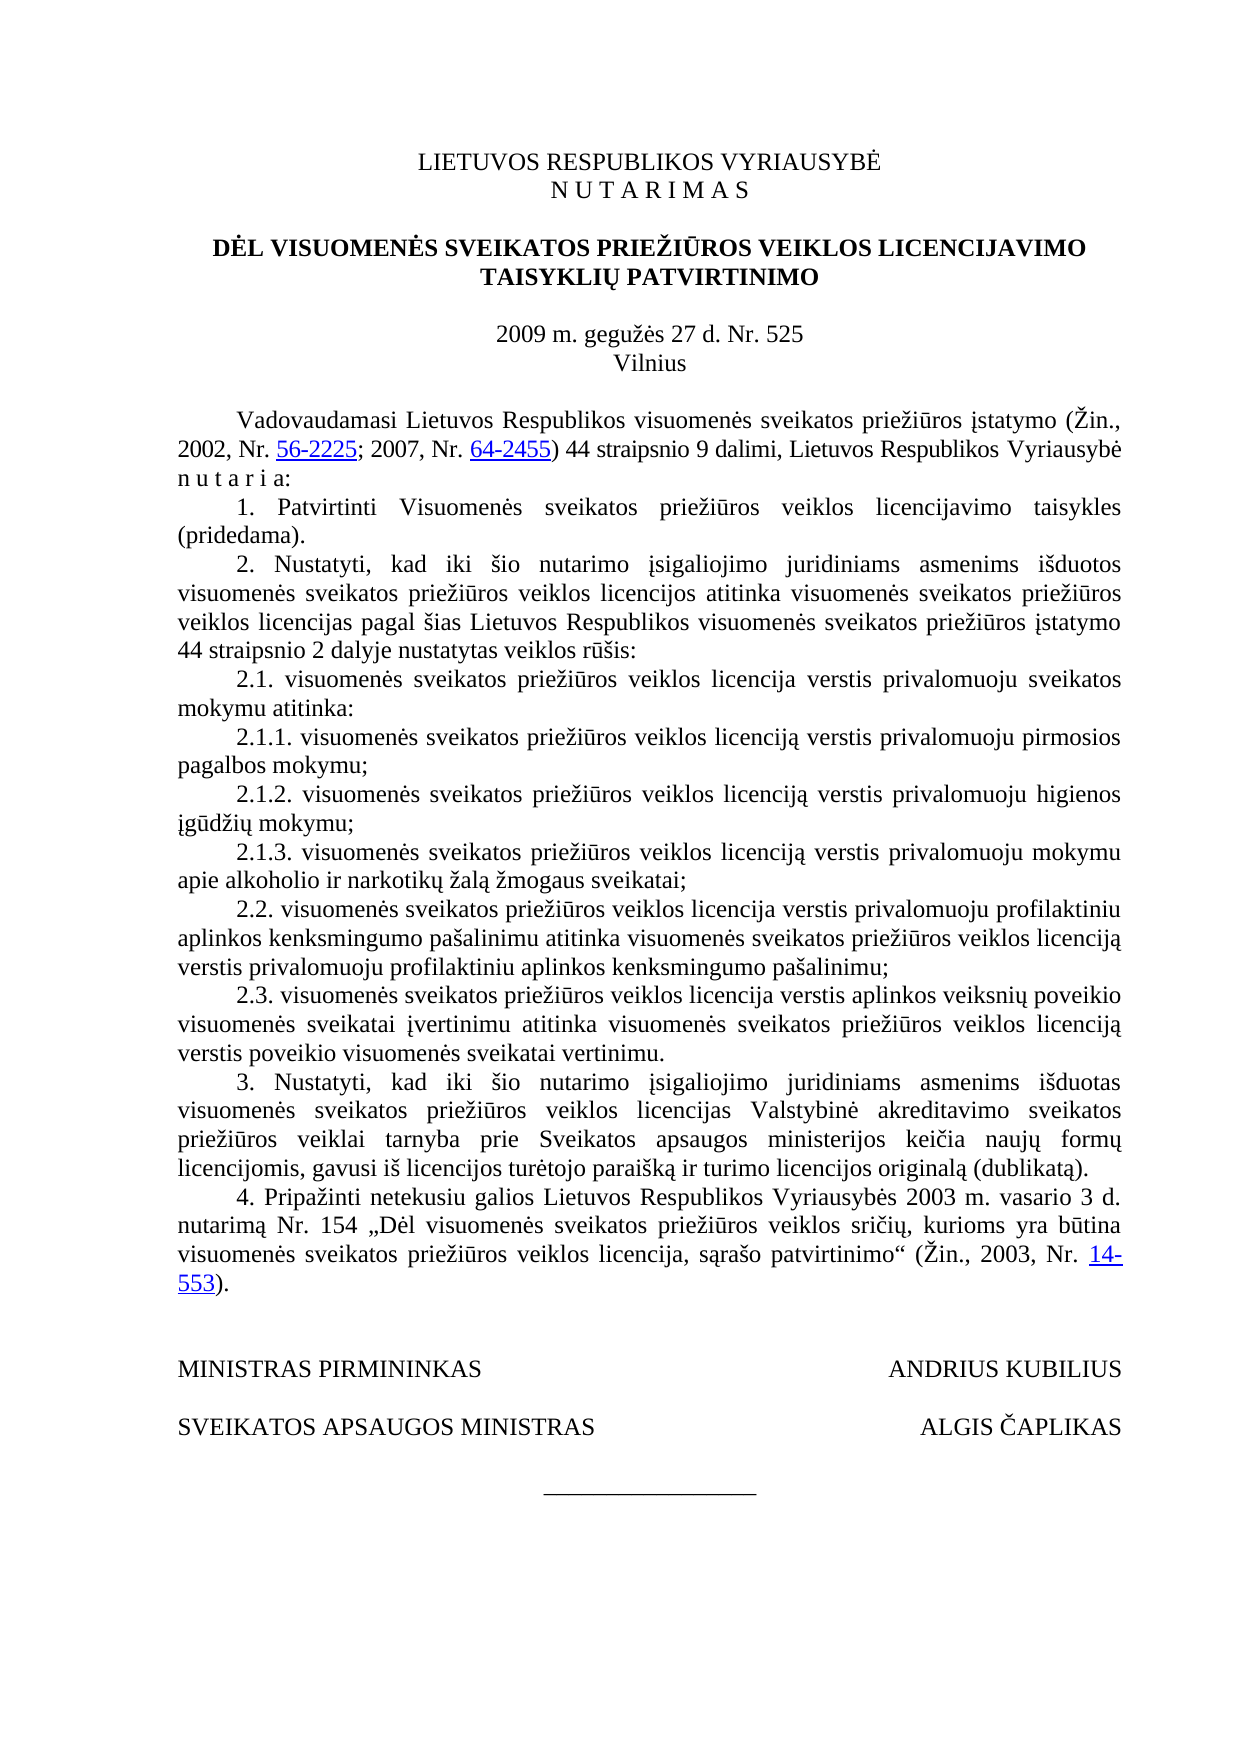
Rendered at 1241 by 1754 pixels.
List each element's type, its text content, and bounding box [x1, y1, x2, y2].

text SVEIKATOS APSAUGOS MINISTRAS ALGIS ČAPLIKAS [177, 1412, 1122, 1441]
text Lietuvos Respublikos Vyriausybė [177, 147, 1122, 176]
text 1. Patvirtinti Visuomenės sveikatos priežiūros veiklos licencijavimo taisykles (pridedama). [177, 492, 1122, 549]
text _________________ [177, 1469, 1122, 1498]
text 3. Nustatyti, kad iki šio nutarimo įsigaliojimo juridiniams asmenims išduotas visuomenės sveikatos priežiūros veiklos licencijas Valstybinė akreditavimo sveikatos priežiūros veiklai tarnyba prie Sveikatos apsaugos ministerijos keičia naujų formų licencijomis, gavusi iš licencijos turėtojo paraišką ir turimo licencijos originalą (dublikatą). [177, 1067, 1122, 1182]
text 2.1.3. visuomenės sveikatos priežiūros veiklos licenciją verstis privalomuoju mokymu apie alkoholio ir narkotikų žalą žmogaus sveikatai; [177, 837, 1122, 894]
text 2. Nustatyti, kad iki šio nutarimo įsigaliojimo juridiniams asmenims išduotos visuomenės sveikatos priežiūros veiklos licencijos atitinka visuomenės sveikatos priežiūros veiklos licencijas pagal šias Lietuvos Respublikos visuomenės sveikatos priežiūros įstatymo 44 straipsnio 2 dalyje nustatytas veiklos rūšis: [177, 549, 1122, 664]
text 2.1. visuomenės sveikatos priežiūros veiklos licencija verstis privalomuoju sveikatos mokymu atitinka: [177, 664, 1122, 722]
text MINISTRAS PIRMININKAS ANDRIUS KUBILIUS [177, 1354, 1122, 1383]
text DĖL VISUOMENĖS SVEIKATOS PRIEŽIŪROS VEIKLOS LICENCIJAVIMO TAISYKLIŲ PATVIRTINIMO [177, 233, 1122, 291]
text Vadovaudamasi Lietuvos Respublikos visuomenės sveikatos priežiūros įstatymo (Žin., 2002, Nr. 56-2225; 2007, Nr. 64-2455) 44 straipsnio 9 dalimi, Lietuvos Respublikos Vyriausybė nutaria: [177, 406, 1122, 492]
text 2.1.1. visuomenės sveikatos priežiūros veiklos licenciją verstis privalomuoju pirmosios pagalbos mokymu; [177, 722, 1122, 779]
text 2.2. visuomenės sveikatos priežiūros veiklos licencija verstis privalomuoju profilaktiniu aplinkos kenksmingumo pašalinimu atitinka visuomenės sveikatos priežiūros veiklos licenciją verstis privalomuoju profilaktiniu aplinkos kenksmingumo pašalinimu; [177, 894, 1122, 981]
text 2009 m. gegužės 27 d. Nr. 525 [177, 319, 1122, 348]
text 2.3. visuomenės sveikatos priežiūros veiklos licencija verstis aplinkos veiksnių poveikio visuomenės sveikatai įvertinimu atitinka visuomenės sveikatos priežiūros veiklos licenciją verstis poveikio visuomenės sveikatai vertinimu. [177, 981, 1122, 1067]
text 4. Pripažinti netekusiu galios Lietuvos Respublikos Vyriausybės 2003 m. vasario 3 d. nutarimą Nr. 154 „Dėl visuomenės sveikatos priežiūros veiklos sričių, kurioms yra būtina visuomenės sveikatos priežiūros veiklos licencija, sąrašo patvirtinimo“ (Žin., 2003, Nr. 14-553). [177, 1182, 1122, 1297]
text Vilnius [177, 348, 1122, 377]
text 2.1.2. visuomenės sveikatos priežiūros veiklos licenciją verstis privalomuoju higienos įgūdžių mokymu; [177, 779, 1122, 837]
text NUTARIMAS [177, 176, 1122, 204]
